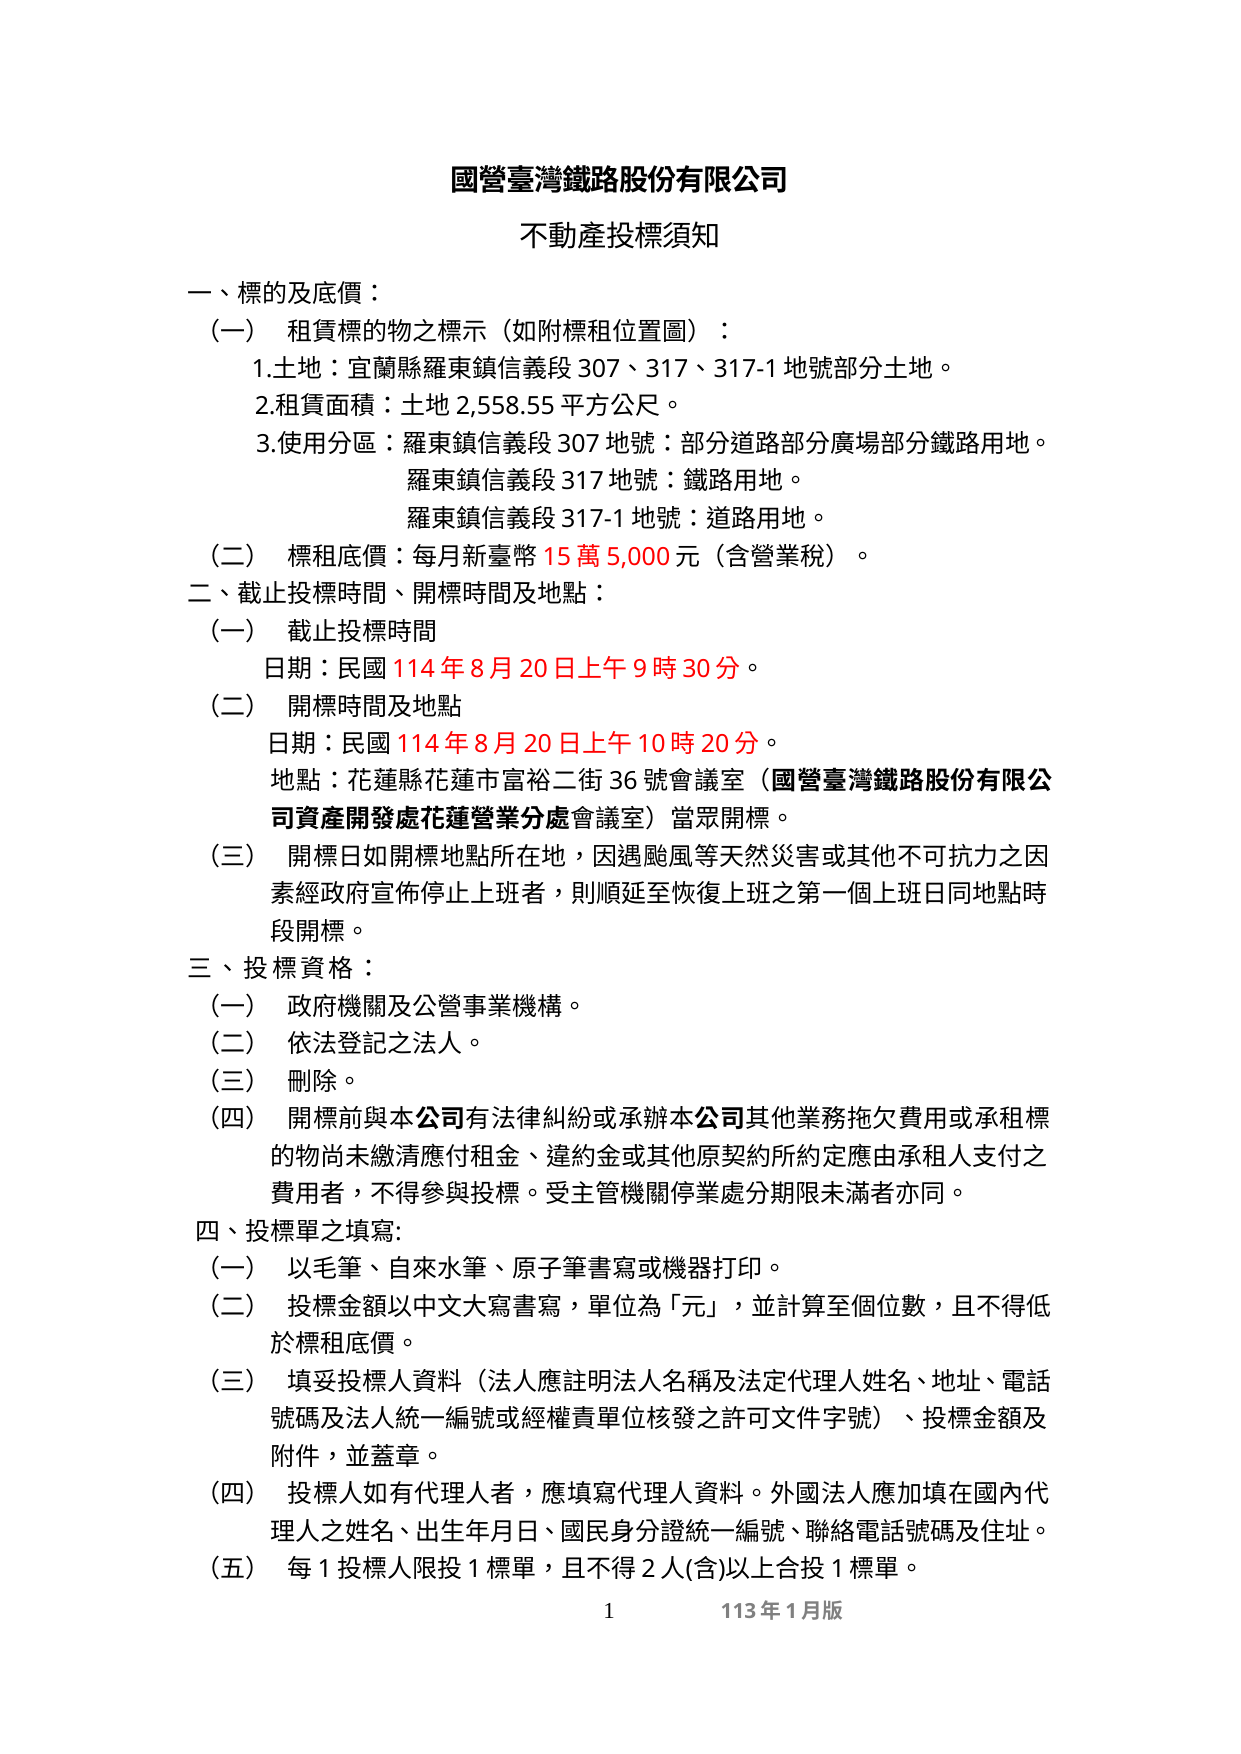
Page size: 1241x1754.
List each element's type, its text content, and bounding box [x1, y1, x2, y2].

list 以毛筆、自來水筆、原子筆書寫或機器打印。 [195, 1247, 1051, 1285]
text 三、投標資格： [187, 947, 1053, 985]
text 國營臺灣鐵路股份有限公司 [187, 160, 1053, 197]
list 填妥投標人資料（法人應註明法人名稱及法定代理人姓名、地址、電話號碼及法人統一編號或經權責單位核發之許可文件字號）、投標金額及附件，並蓋章。 [195, 1360, 1051, 1472]
text 四、投標單之填寫: [195, 1210, 1053, 1247]
list 每1投標人限投1標單，且不得2人(含)以上合投1標單。 [195, 1547, 1051, 1585]
list 標租底價：每月新臺幣15萬5,000元（含營業稅）。 [195, 535, 1051, 572]
text 2.租賃面積：土地2,558.55平方公尺。 [234, 385, 1053, 422]
text 不動產投標須知 [187, 216, 1053, 254]
list 投標金額以中文大寫書寫，單位為「元」，並計算至個位數，且不得低於標租底價。 [195, 1285, 1051, 1360]
text 羅東鎮信義段317-1地號：道路用地。 [234, 497, 1053, 535]
list 租賃標的物之標示（如附標租位置圖）： [195, 310, 1051, 347]
text 3.使用分區：羅東鎮信義段307地號：部分道路部分廣場部分鐵路用地。 [234, 422, 1053, 460]
list 截止投標時間 [195, 610, 1051, 647]
list 開標日如開標地點所在地，因遇颱風等天然災害或其他不可抗力之因素經政府宣佈停止上班者，則順延至恢復上班之第一個上班日同地點時段開標。 [195, 835, 1051, 947]
list 刪除。 [195, 1060, 1051, 1097]
text 日期：民國114年8月20日上午10時20分。 [263, 722, 1053, 760]
list 依法登記之法人。 [195, 1022, 1051, 1060]
text 1.土地：宜蘭縣羅東鎮信義段307、317、317-1地號部分土地。 [251, 347, 1053, 385]
list 政府機關及公營事業機構。 [195, 985, 1051, 1022]
list 投標人如有代理人者，應填寫代理人資料。外國法人應加填在國內代理人之姓名、出生年月日、國民身分證統一編號、聯絡電話號碼及住址。 [195, 1472, 1051, 1547]
text 二、截止投標時間、開標時間及地點： [187, 572, 1053, 610]
list 開標前與本公司有法律糾紛或承辦本公司其他業務拖欠費用或承租標的物尚未繳清應付租金、違約金或其他原契約所約定應由承租人支付之費用者，不得參與投標。受主管機關停業處分期限未滿者亦同。 [195, 1097, 1051, 1210]
text 羅東鎮信義段317地號：鐵路用地。 [234, 460, 1053, 497]
text 日期：民國114年8月20日上午9時30分。 [262, 647, 1053, 685]
text 地點：花蓮縣花蓮市富裕二街36號會議室（國營臺灣鐵路股份有限公司資產開發處花蓮營業分處會議室）當眾開標。 [271, 760, 1053, 835]
list 開標時間及地點 [195, 685, 1051, 722]
text 一、標的及底價： [187, 272, 1053, 310]
